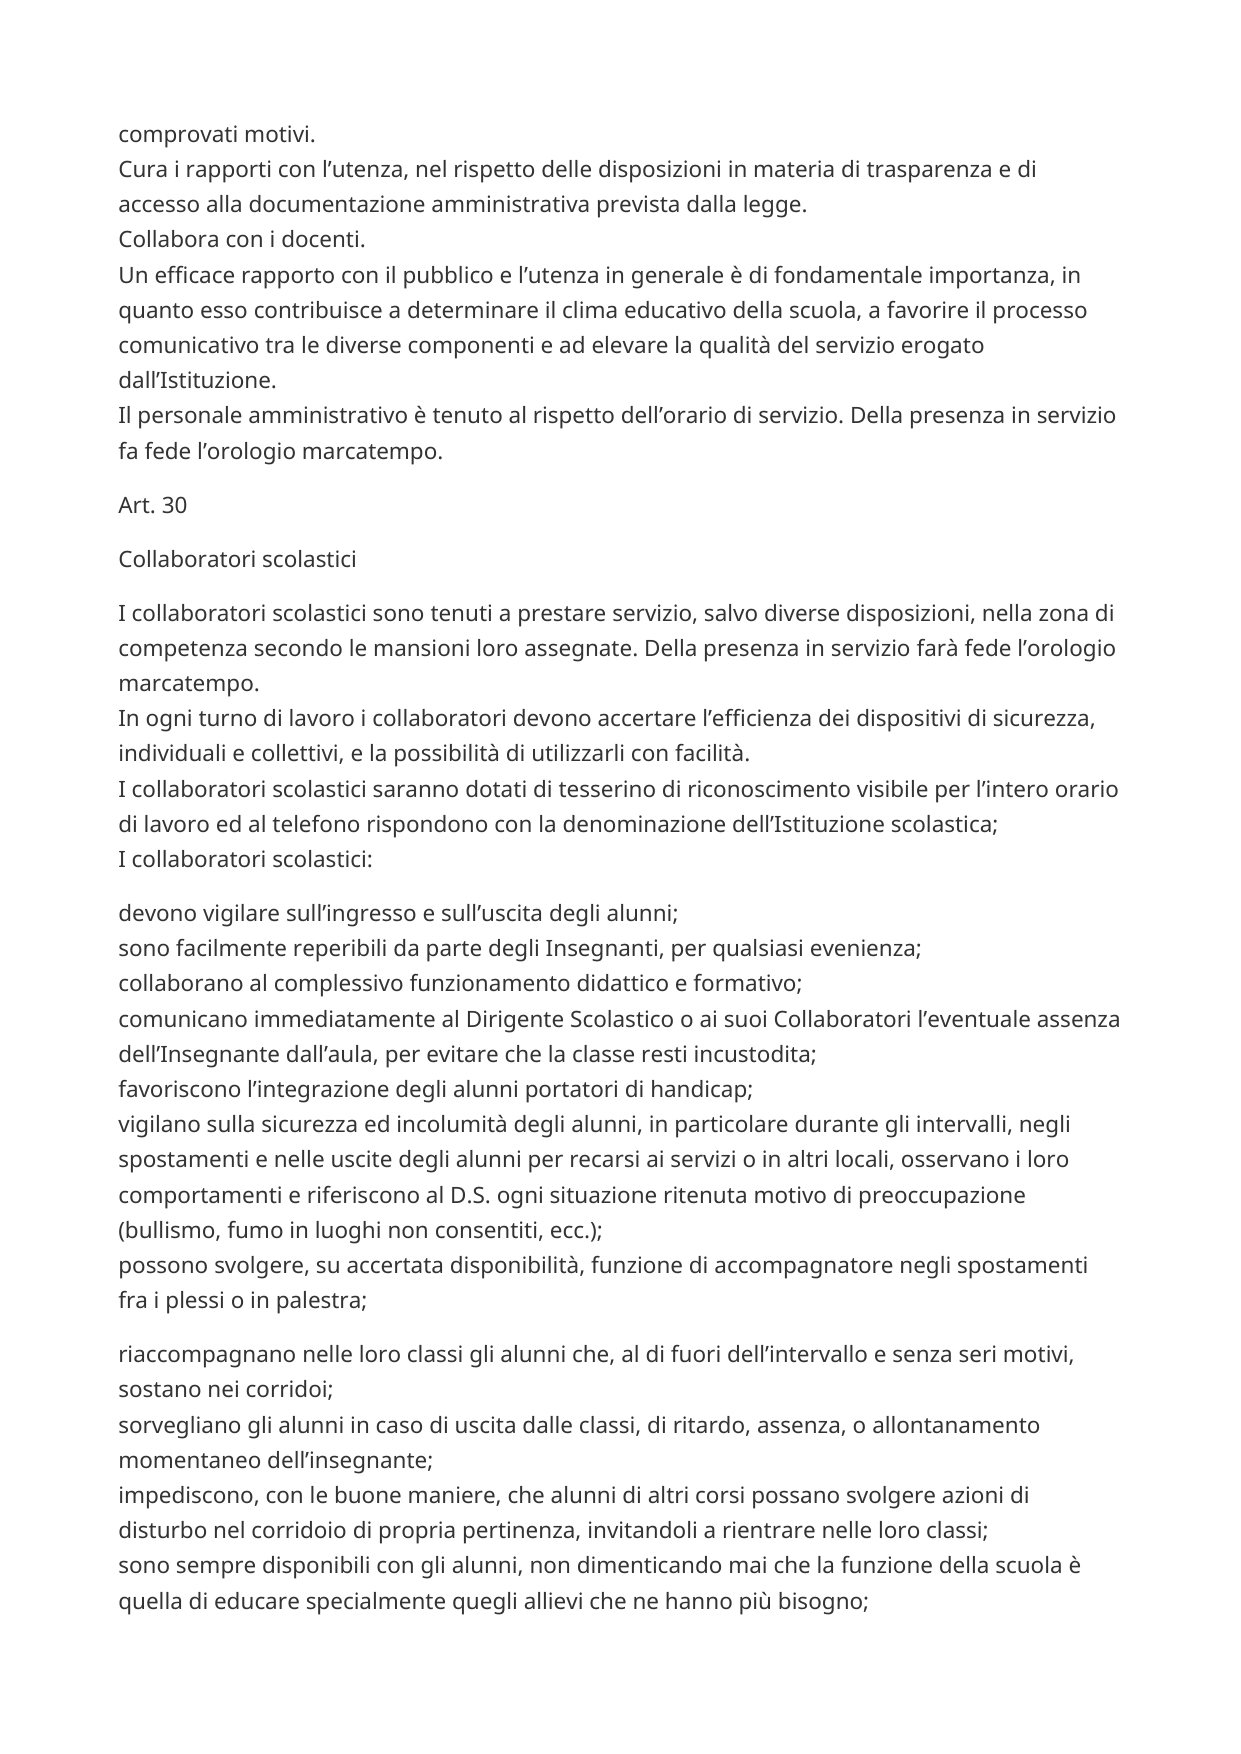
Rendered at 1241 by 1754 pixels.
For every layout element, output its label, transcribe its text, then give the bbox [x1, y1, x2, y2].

text comprovati motivi. Cura i rapporti con l’utenza, nel rispetto delle disposizioni in materia di trasparenza e di accesso alla documentazione amministrativa prevista dalla legge. Collabora con i docenti. Un efficace rapporto con il pubblico e l’utenza in generale è di fondamentale importanza, in quanto esso contribuisce a determinare il clima educativo della scuola, a favorire il processo comunicativo tra le diverse componenti e ad elevare la qualità del servizio erogato dall’Istituzione. Il personale amministrativo è tenuto al rispetto dell’orario di servizio. Della presenza in servizio fa fede l’orologio marcatempo. [118, 118, 1122, 466]
text devono vigilare sull’ingresso e sull’uscita degli alunni; sono facilmente reperibili da parte degli Insegnanti, per qualsiasi evenienza; collaborano al complessivo funzionamento didattico e formativo; comunicano immediatamente al Dirigente Scolastico o ai suoi Collaboratori l’eventuale assenza dell’Insegnante dall’aula, per evitare che la classe resti incustodita; favoriscono l’integrazione degli alunni portatori di handicap; vigilano sulla sicurezza ed incolumità degli alunni, in particolare durante gli intervalli, negli spostamenti e nelle uscite degli alunni per recarsi ai servizi o in altri locali, osservano i loro comportamenti e riferiscono al D.S. ogni situazione ritenuta motivo di preoccupazione (bullismo, fumo in luoghi non consentiti, ecc.); possono svolgere, su accertata disponibilità, funzione di accompagnatore negli spostamenti fra i plessi o in palestra; [118, 897, 1122, 1315]
text Art. 30 [118, 489, 1122, 519]
text I collaboratori scolastici sono tenuti a prestare servizio, salvo diverse disposizioni, nella zona di competenza secondo le mansioni loro assegnate. Della presenza in servizio farà fede l’orologio marcatempo. In ogni turno di lavoro i collaboratori devono accertare l’efficienza dei dispositivi di sicurezza, individuali e collettivi, e la possibilità di utilizzarli con facilità. I collaboratori scolastici saranno dotati di tesserino di riconoscimento visibile per l’intero orario di lavoro ed al telefono rispondono con la denominazione dell’Istituzione scolastica; I collaboratori scolastici: [118, 597, 1122, 874]
text riaccompagnano nelle loro classi gli alunni che, al di fuori dell’intervallo e senza seri motivi, sostano nei corridoi; sorvegliano gli alunni in caso di uscita dalle classi, di ritardo, assenza, o allontanamento momentaneo dell’insegnante; impediscono, con le buone maniere, che alunni di altri corsi possano svolgere azioni di disturbo nel corridoio di propria pertinenza, invitandoli a rientrare nelle loro classi; sono sempre disponibili con gli alunni, non dimenticando mai che la funzione della scuola è quella di educare specialmente quegli allievi che ne hanno più bisogno; [118, 1338, 1122, 1616]
text Collaboratori scolastici [118, 543, 1122, 573]
